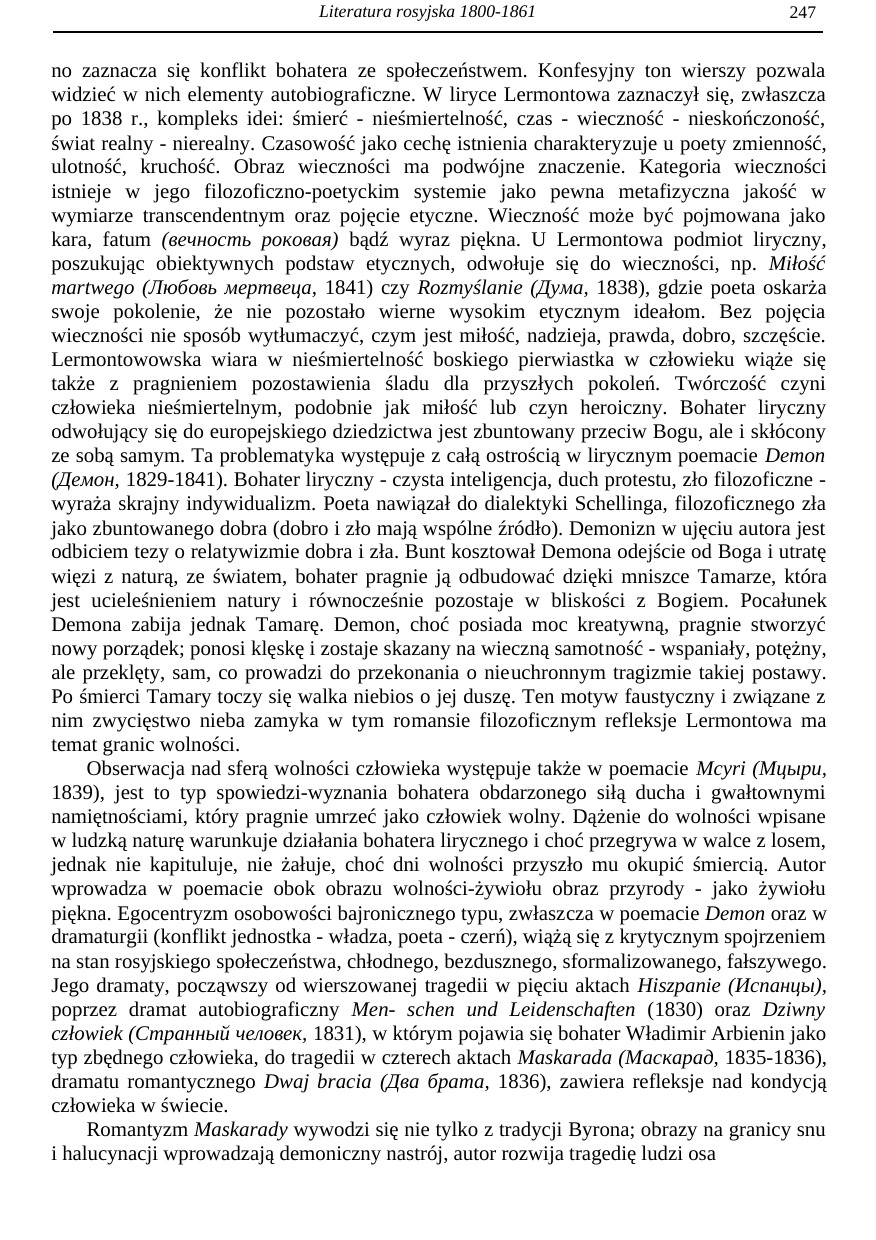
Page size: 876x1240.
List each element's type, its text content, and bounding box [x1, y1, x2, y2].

text Literatura rosyjska 1800-1861 [319, 1, 555, 21]
text 247 [789, 2, 822, 22]
text Obserwacja nad sferą wolności człowieka występuje także w poemacie Mcyri (Мцыри, 1839), jest to typ spowiedzi-wyznania bohatera obdarzonego siłą ducha i gwałtownymi namiętnościami, który pragnie umrzeć jako człowiek wolny. Dążenie do wolności wpisane w ludzką naturę warunkuje działania bohatera lirycznego i choć przegrywa w walce z losem, jednak nie kapituluje, nie żałuje, choć dni wolności przyszło mu okupić śmiercią. Autor wprowadza w poemacie obok obrazu wolności-żywiołu obraz przyrody - jako żywiołu piękna. Egocentryzm osobowości bajronicznego typu, zwłasz­cza w poemacie Demon oraz w dramaturgii (konflikt jednostka - władza, poeta - czerń), wiążą się z krytycznym spojrzeniem na stan rosyjskiego społeczeństwa, chłodnego, bez­dusznego, sformalizowanego, fałszywego. Jego dramaty, począwszy od wierszowanej tragedii w pięciu aktach Hiszpanie (Испанцы), poprzez dramat autobiograficzny Men- schen und Leidenschaften (1830) oraz Dziwny człowiek (Странный человек, 1831), w którym pojawia się bohater Władimir Arbienin jako typ zbędnego człowieka, do tra­gedii w czterech aktach Maskarada (Маскарад, 1835-1836), dramatu romantycznego Dwaj bracia (Два брата, 1836), zawiera refleksje nad kondycją człowieka w świecie. [51, 756, 827, 1117]
text no zaznacza się konflikt bohatera ze społeczeństwem. Konfesyjny ton wierszy pozwala widzieć w nich elementy autobiograficzne. W liryce Lermontowa zaznaczył się, zwłaszcza po 1838 r., kompleks idei: śmierć - nieśmiertelność, czas - wieczność - nieskończoność, świat realny - nierealny. Czasowość jako cechę istnienia charaktery­zuje u poety zmienność, ulotność, kruchość. Obraz wieczności ma podwójne znacze­nie. Kategoria wieczności istnieje w jego filozoficzno-poetyckim systemie jako pewna metafizyczna jakość w wymiarze transcendentnym oraz pojęcie etyczne. Wieczność może być pojmowana jako kara, fatum (вечность роковая) bądź wyraz piękna. U Lermontowa podmiot liryczny, poszukując obiektywnych podstaw etycznych, od­wołuje się do wieczności, np. Miłość martwego (Любовь мертвеца, 1841) czy Rozmy­ślanie (Дума, 1838), gdzie poeta oskarża swoje pokolenie, że nie pozostało wierne wysokim etycznym ideałom. Bez pojęcia wieczności nie sposób wytłumaczyć, czym jest miłość, nadzieja, prawda, dobro, szczęście. Lermontowowska wiara w nieśmiertel­ność boskiego pierwiastka w człowieku wiąże się także z pragnieniem pozostawienia śladu dla przyszłych pokoleń. Twórczość czyni człowieka nieśmiertelnym, podobnie jak miłość lub czyn heroiczny. Bohater liryczny odwołujący się do europejskiego dzie­dzictwa jest zbuntowany przeciw Bogu, ale i skłócony ze sobą samym. Ta problematy­ka występuje z całą ostrością w lirycznym poemacie Demon (Демон, 1829-1841). Bohater liryczny - czysta inteligencja, duch protestu, zło filozoficzne - wyraża skrajny indywidualizm. Poeta nawiązał do dialektyki Schellinga, filozoficznego zła jako zbuntowanego dobra (dobro i zło mają wspólne źródło). Demonizn w ujęciu autora jest odbiciem tezy o relatywizmie dobra i zła. Bunt kosztował Demona odejście od Boga i utratę więzi z naturą, ze światem, bohater pragnie ją odbudować dzięki mniszce Ta­marze, która jest ucieleśnieniem natury i równocześnie pozostaje w bliskości z Bo­giem. Pocałunek Demona zabija jednak Tamarę. Demon, choć posiada moc kreatywną, pragnie stworzyć nowy porządek; ponosi klęskę i zostaje skazany na wieczną samot­ność - wspaniały, potężny, ale przeklęty, sam, co prowadzi do przekonania o nie­uchronnym tragizmie takiej postawy. Po śmierci Tamary toczy się walka niebios o jej duszę. Ten motyw faustyczny i związane z nim zwycięstwo nieba zamyka w tym ro­mansie filozoficznym refleksje Lermontowa ma temat granic wolności. [51, 58, 827, 756]
text Romantyzm Maskarady wywodzi się nie tylko z tradycji Byrona; obrazy na granicy snu i halucynacji wprowadzają demoniczny nastrój, autor rozwija tragedię ludzi osa­ [51, 1117, 827, 1165]
